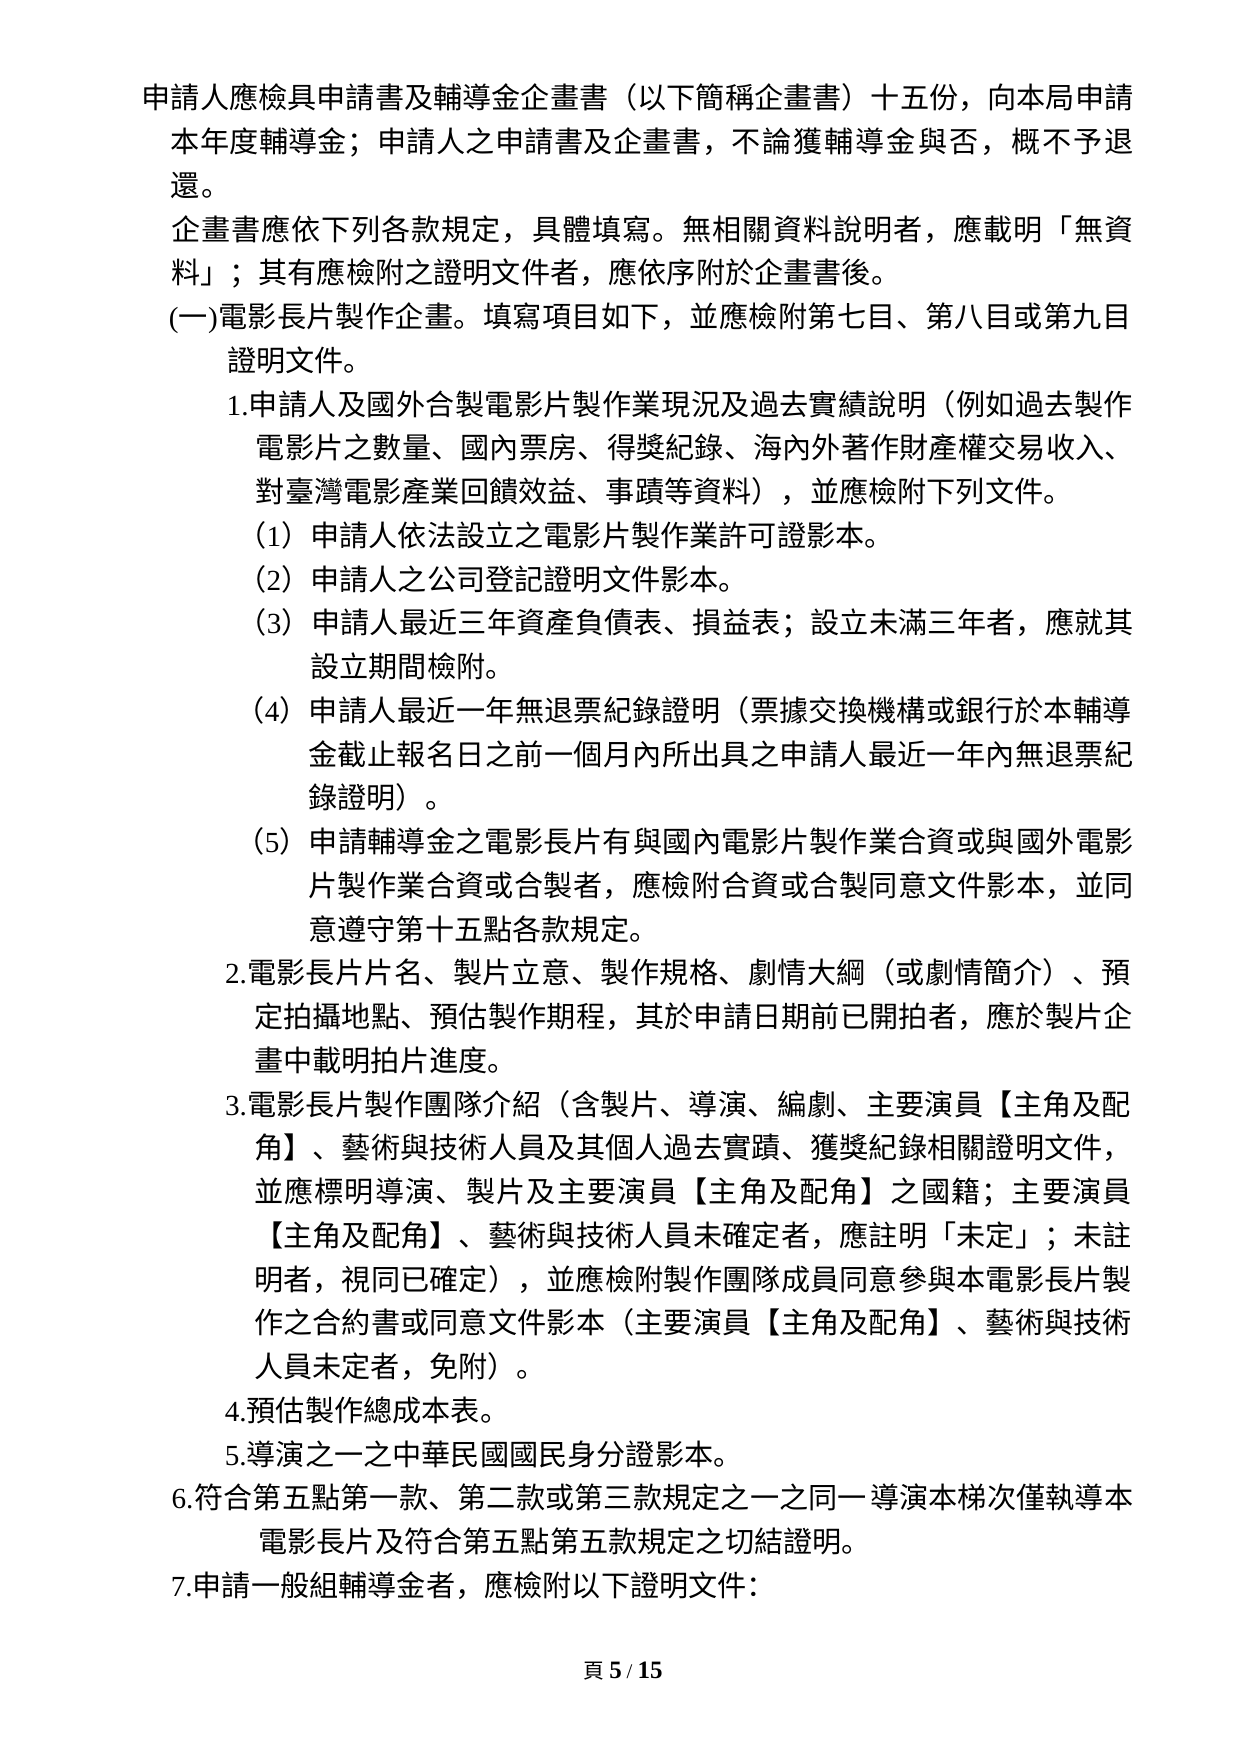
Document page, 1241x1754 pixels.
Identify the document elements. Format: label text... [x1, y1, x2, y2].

text 4.預估製作總成本表。 [112, 1386, 1134, 1430]
text 申請人應檢具申請書及輔導金企畫書（以下簡稱企畫書）十五份，向本局申請本年度輔導金；申請人之申請書及企畫書，不論獲輔導金與否，概不予退還。 [112, 74, 1134, 205]
text 3.電影長片製作團隊介紹（含製片、導演、編劇、主要演員【主角及配角】、藝術與技術人員及其個人過去實蹟、獲獎紀錄相關證明文件，並應標明導演、製片及主要演員【主角及配角】之國籍；主要演員【主角及配角】、藝術與技術人員未確定者，應註明「未定」；未註明者，視同已確定），並應檢附製作團隊成員同意參與本電影長片製作之合約書或同意文件影本（主要演員【主角及配角】、藝術與技術人員未定者，免附）。 [225, 1080, 1134, 1386]
text （2）申請人之公司登記證明文件影本。 [237, 555, 1134, 599]
text （1）申請人依法設立之電影片製作業許可證影本。 [237, 511, 1134, 555]
text 5.導演之一之中華民國國民身分證影本。 [112, 1430, 1134, 1474]
text (一)電影長片製作企畫。填寫項目如下，並應檢附第七目、第八目或第九目證明文件。 [168, 293, 1134, 380]
text 7.申請一般組輔導金者，應檢附以下證明文件： [112, 1561, 1134, 1605]
text （3）申請人最近三年資產負債表、損益表；設立未滿三年者，應就其設立期間檢附。 [237, 599, 1134, 686]
text 6.符合第五點第一款、第二款或第三款規定之一之同一導演本梯次僅執導本電影長片及符合第五點第五款規定之切結證明。 [112, 1474, 1134, 1561]
text 2.電影長片片名、製片立意、製作規格、劇情大綱（或劇情簡介）、預定拍攝地點、預估製作期程，其於申請日期前已開拍者，應於製片企畫中載明拍片進度。 [225, 949, 1134, 1080]
text 1.申請人及國外合製電影片製作業現況及過去實績說明（例如過去製作電影片之數量、國內票房、得獎紀錄、海內外著作財產權交易收入、對臺灣電影產業回饋效益、事蹟等資料），並應檢附下列文件。 [226, 380, 1134, 511]
text （5）申請輔導金之電影長片有與國內電影片製作業合資或與國外電影片製作業合資或合製者，應檢附合資或合製同意文件影本，並同意遵守第十五點各款規定。 [235, 818, 1134, 949]
text （4）申請人最近一年無退票紀錄證明（票據交換機構或銀行於本輔導金截止報名日之前一個月內所出具之申請人最近一年內無退票紀錄證明）。 [235, 686, 1134, 818]
text 企畫書應依下列各款規定，具體填寫。無相關資料說明者，應載明「無資料」；其有應檢附之證明文件者，應依序附於企畫書後。 [171, 205, 1134, 293]
